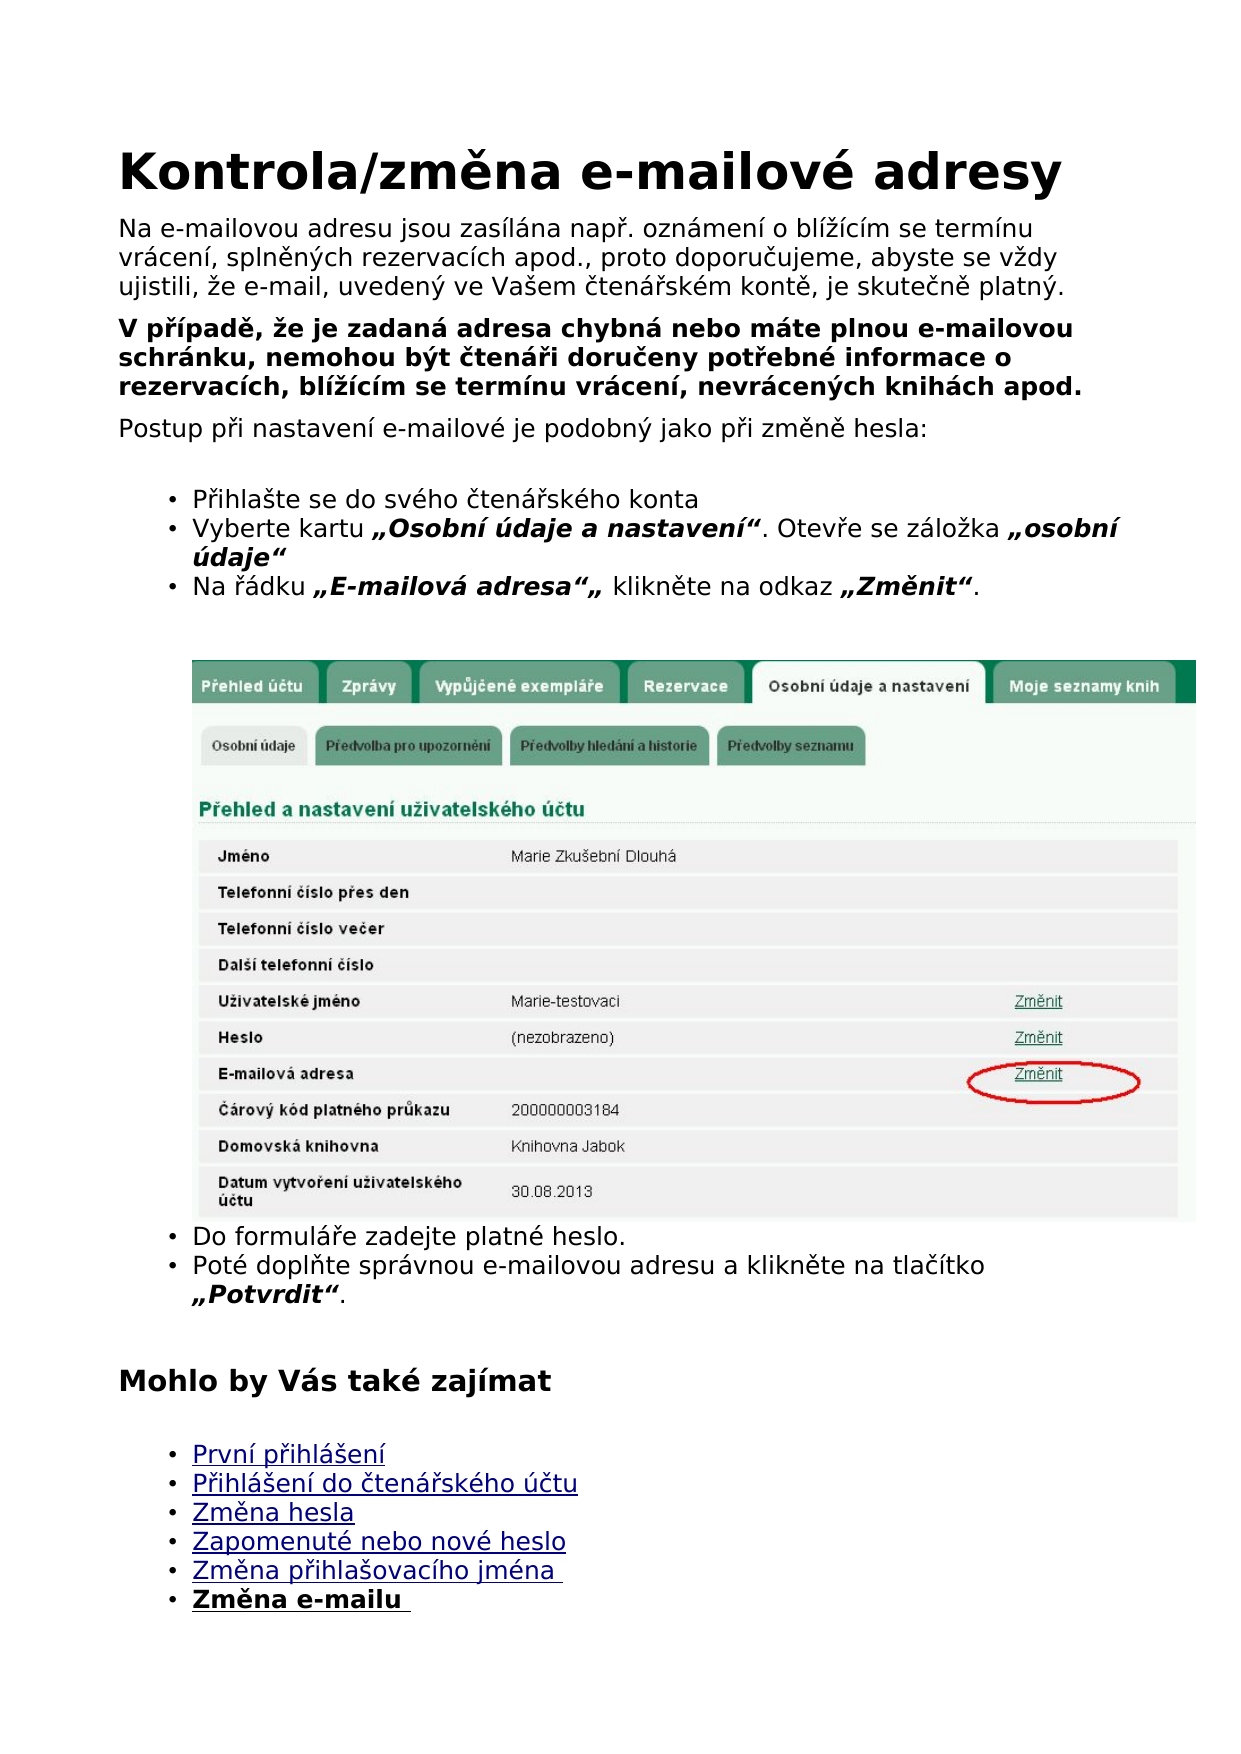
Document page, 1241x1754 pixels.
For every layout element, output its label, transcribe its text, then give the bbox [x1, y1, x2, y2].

list Přihlašte se do svého čtenářského konta [177, 485, 1122, 514]
list Přihlášení do čtenářského účtu [177, 1469, 1122, 1498]
list Zapomenuté nebo nové heslo [177, 1527, 1122, 1556]
subtitle Mohlo by Vás také zajímat [118, 1364, 1122, 1398]
list Do formuláře zadejte platné heslo. [177, 1222, 1122, 1251]
subtitle Kontrola/změna e-mailové adresy [118, 143, 1122, 201]
list Na řádku „E-mailová adresa“„ klikněte na odkaz „Změnit“. [177, 572, 1122, 1222]
picture [192, 660, 1196, 1222]
text Postup při nastavení e-mailové je podobný jako při změně hesla: [118, 414, 1122, 443]
list Změna e-mailu [177, 1586, 1122, 1615]
list Poté doplňte správnou e-mailovou adresu a klikněte na tlačítko „Potvrdit“. [177, 1251, 1122, 1309]
list Změna hesla [177, 1498, 1122, 1527]
text V případě, že je zadaná adresa chybná nebo máte plnou e-mailovou schránku, nemohou být čtenáři doručeny potřebné informace o rezervacích, blížícím se termínu vrácení, nevrácených knihách apod. [118, 314, 1122, 401]
list První přihlášení [177, 1440, 1122, 1469]
text Na e-mailovou adresu jsou zasílána např. oznámení o blížícím se termínu vrácení, splněných rezervacích apod., proto doporučujeme, abyste se vždy ujistili, že e-mail, uvedený ve Vašem čtenářském kontě, je skutečně platný. [118, 214, 1122, 301]
list Vyberte kartu „Osobní údaje a nastavení“. Otevře se záložka „osobní údaje“ [177, 514, 1122, 572]
list Změna přihlašovacího jména [177, 1556, 1122, 1586]
